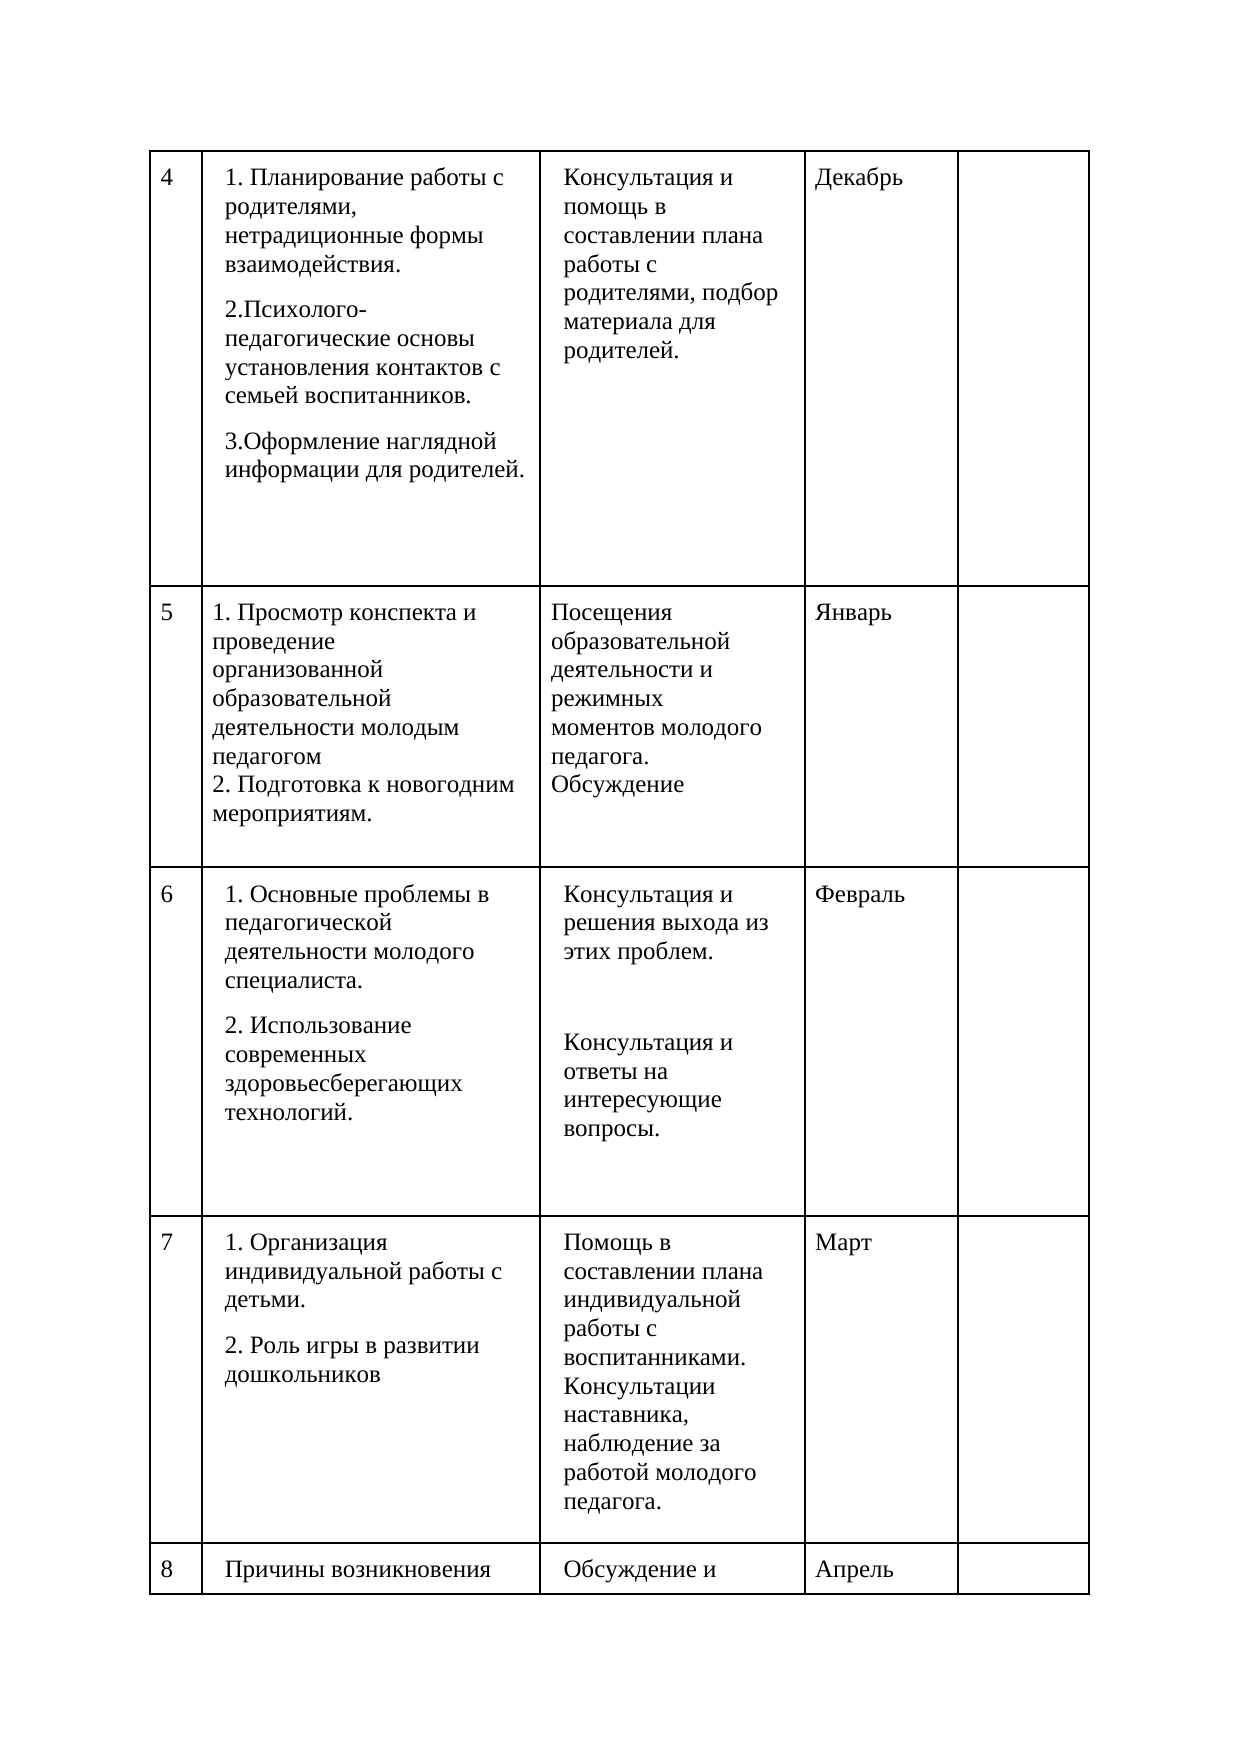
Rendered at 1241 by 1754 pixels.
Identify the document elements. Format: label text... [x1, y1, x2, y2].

table_cell Причины возникновения [203, 1544, 539, 1593]
table_cell Посещения образовательной деятельности и режимных моментов молодого педагога. Обсуждение [541, 587, 804, 866]
table_cell 8 [151, 1544, 201, 1593]
table_cell 7 [151, 1217, 201, 1542]
table_cell [959, 152, 1088, 584]
table_cell 1. Планирование работы с родителями, нетрадиционные формы взаимодействия. 2.Психолого-педагогические основы установления контактов с семьей воспитанников. 3.Оформление наглядной информации для родителей. [203, 152, 539, 584]
table_cell Помощь в составлении плана индивидуальной работы с воспитанниками. Консультации наставника, наблюдение за работой молодого педагога. [541, 1217, 804, 1542]
table_cell Март [806, 1217, 957, 1542]
table_cell 1. Просмотр конспекта и проведение организованной образовательной деятельности молодым педагогом 2. Подготовка к новогодним мероприятиям. [203, 587, 539, 866]
table_cell Консультация и решения выхода из этих проблем. Консультация и ответы на интересующие вопросы. [541, 868, 804, 1214]
table_cell [959, 1217, 1088, 1542]
table_cell Консультация и помощь в составлении плана работы с родителями, подбор материала для родителей. [541, 152, 804, 584]
table_cell 1. Организация индивидуальной работы с детьми. 2. Роль игры в развитии дошкольников [203, 1217, 539, 1542]
table_cell 4 [151, 152, 201, 584]
table_cell Декабрь [806, 152, 957, 584]
table_cell [959, 587, 1088, 866]
table_cell 5 [151, 587, 201, 866]
table_cell [959, 1544, 1088, 1593]
table_cell [959, 868, 1088, 1214]
table_cell Обсуждение и [541, 1544, 804, 1593]
table_cell 6 [151, 868, 201, 1214]
table_cell Апрель [806, 1544, 957, 1593]
table_cell 1. Основные проблемы в педагогической деятельности молодого специалиста. 2. Использование современных здоровьесберегающих технологий. [203, 868, 539, 1214]
table_cell Февраль [806, 868, 957, 1214]
table_cell Январь [806, 587, 957, 866]
